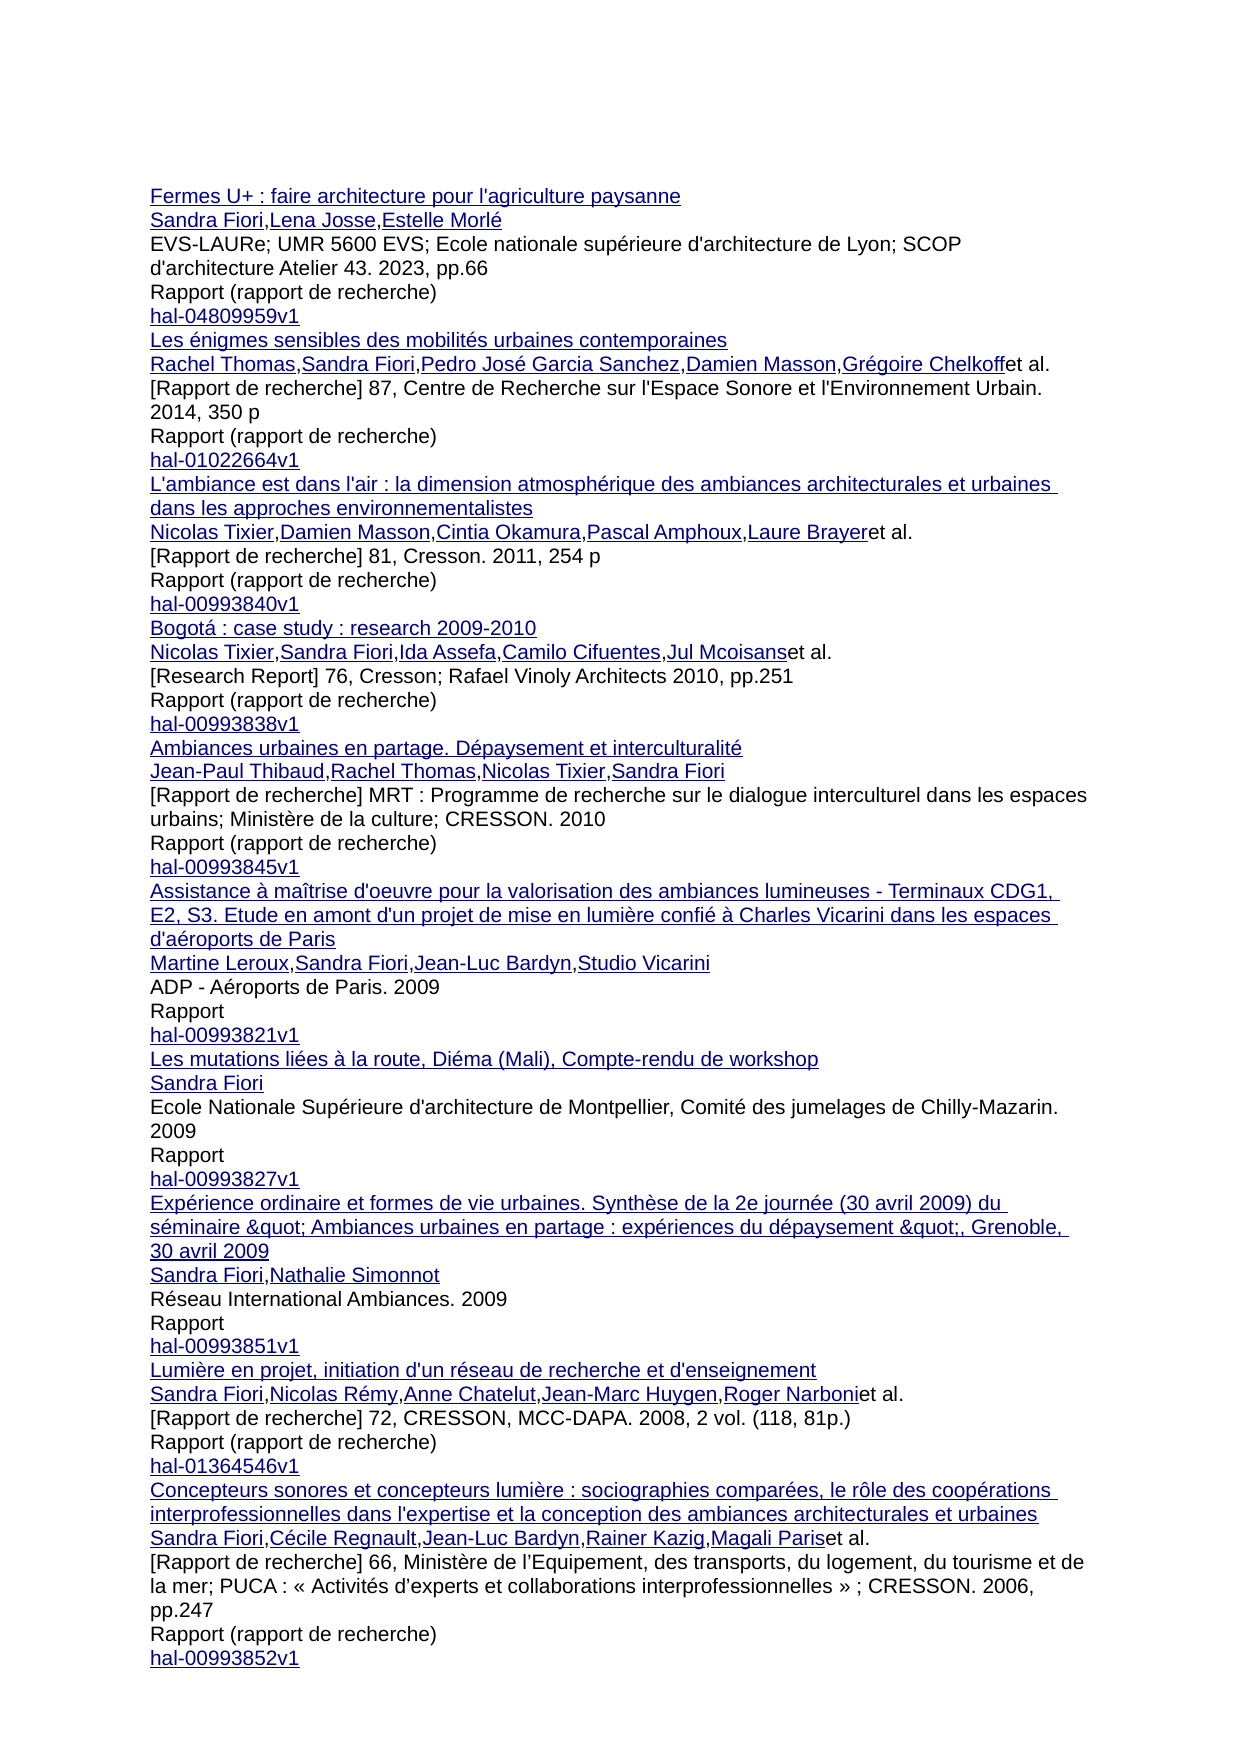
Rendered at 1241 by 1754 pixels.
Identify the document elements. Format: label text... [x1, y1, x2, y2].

table_cell Ambiances urbaines en partage. Dépaysement et interculturalité Jean-Paul Thibaud,Rachel Thomas,Nicolas Tixier,Sandra Fiori [Rapport de recherche] MRT : Programme de recherche sur le dialogue interculturel dans les espaces urbains; Ministère de la culture; CRESSON. 2010 Rapport (rapport de recherche) hal-00993845v1 [150, 735, 1090, 879]
table_cell L'ambiance est dans l'air : la dimension atmosphérique des ambiances architecturales et urbaines dans les approches environnementalistes Nicolas Tixier,Damien Masson,Cintia Okamura,Pascal Amphoux,Laure Brayeret al. [Rapport de recherche] 81, Cresson. 2011, 254 p Rapport (rapport de recherche) hal-00993840v1 [150, 472, 1090, 616]
table_cell Les mutations liées à la route, Diéma (Mali), Compte-rendu de workshop Sandra Fiori Ecole Nationale Supérieure d'architecture de Montpellier, Comité des jumelages de Chilly-Mazarin. 2009 Rapport hal-00993827v1 [150, 1047, 1090, 1191]
table_cell Expérience ordinaire et formes de vie urbaines. Synthèse de la 2e journée (30 avril 2009) du séminaire &quot; Ambiances urbaines en partage : expériences du dépaysement &quot;, Grenoble, 30 avril 2009 Sandra Fiori,Nathalie Simonnot Réseau International Ambiances. 2009 Rapport hal-00993851v1 [150, 1191, 1090, 1358]
table_cell Concepteurs sonores et concepteurs lumière : sociographies comparées, le rôle des coopérations interprofessionnelles dans l'expertise et la conception des ambiances architecturales et urbaines Sandra Fiori,Cécile Regnault,Jean-Luc Bardyn,Rainer Kazig,Magali Pariset al. [Rapport de recherche] 66, Ministère de l’Equipement, des transports, du logement, du tourisme et de la mer; PUCA : « Activités d’experts et collaborations interprofessionnelles » ; CRESSON. 2006, pp.247 Rapport (rapport de recherche) hal-00993852v1 [150, 1478, 1090, 1670]
table_header Fermes U+ : faire architecture pour l'agriculture paysanne Sandra Fiori,Lena Josse,Estelle Morlé EVS-LAURe; UMR 5600 EVS; Ecole nationale supérieure d'architecture de Lyon; SCOP d'architecture Atelier 43. 2023, pp.66 Rapport (rapport de recherche) hal-04809959v1 [150, 184, 1090, 328]
table_cell Assistance à maîtrise d'oeuvre pour la valorisation des ambiances lumineuses - Terminaux CDG1, E2, S3. Etude en amont d'un projet de mise en lumière confié à Charles Vicarini dans les espaces d'aéroports de Paris Martine Leroux,Sandra Fiori,Jean-Luc Bardyn,Studio Vicarini ADP - Aéroports de Paris. 2009 Rapport hal-00993821v1 [150, 879, 1090, 1047]
table_cell Bogotá : case study : research 2009-2010 Nicolas Tixier,Sandra Fiori,Ida Assefa,Camilo Cifuentes,Jul Mcoisanset al. [Research Report] 76, Cresson; Rafael Vinoly Architects 2010, pp.251 Rapport (rapport de recherche) hal-00993838v1 [150, 616, 1090, 735]
table_cell Les énigmes sensibles des mobilités urbaines contemporaines Rachel Thomas,Sandra Fiori,Pedro José Garcia Sanchez,Damien Masson,Grégoire Chelkoffet al. [Rapport de recherche] 87, Centre de Recherche sur l'Espace Sonore et l'Environnement Urbain. 2014, 350 p Rapport (rapport de recherche) hal-01022664v1 [150, 328, 1090, 472]
table_cell Lumière en projet, initiation d'un réseau de recherche et d'enseignement Sandra Fiori,Nicolas Rémy,Anne Chatelut,Jean-Marc Huygen,Roger Narboniet al. [Rapport de recherche] 72, CRESSON, MCC-DAPA. 2008, 2 vol. (118, 81p.) Rapport (rapport de recherche) hal-01364546v1 [150, 1358, 1090, 1478]
